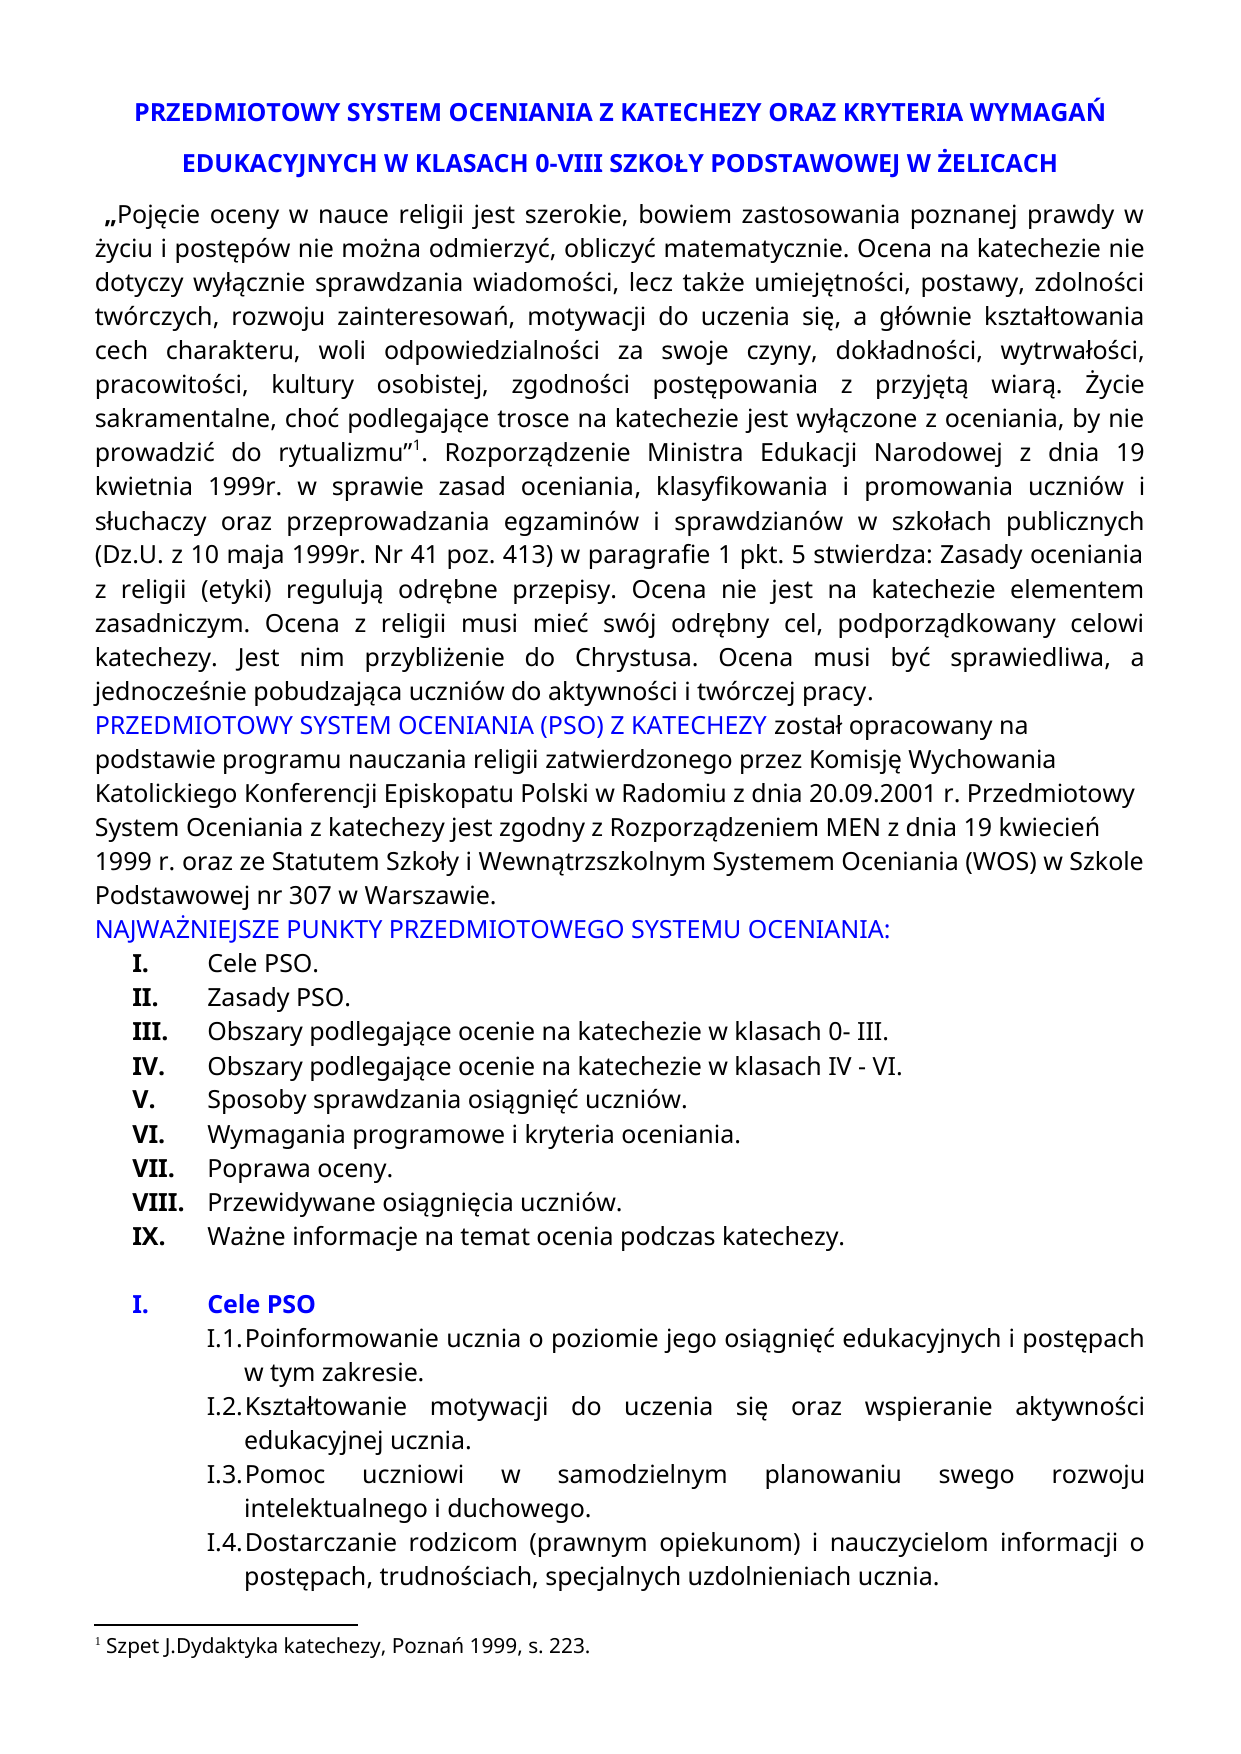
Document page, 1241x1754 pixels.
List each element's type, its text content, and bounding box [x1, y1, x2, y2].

list Przewidywane osiągnięcia uczniów. [132, 1184, 1146, 1218]
text Szpet J.Dydaktyka katechezy, Poznań 1999, s. 223. [94, 1631, 1146, 1659]
text PRZEDMIOTOWY SYSTEM OCENIANIA Z KATECHEZY ORAZ KRYTERIA WYMAGAŃ EDUKACYJNYCH W KLASACH 0-VIII SZKOŁY PODSTAWOWEJ W ŻELICACH [94, 94, 1146, 179]
text PRZEDMIOTOWY SYSTEM OCENIANIA (PSO) Z KATECHEZY został opracowany na podstawie programu nauczania religii zatwierdzonego przez Komisję Wychowania Katolickiego Konferencji Episkopatu Polski w Radomiu z dnia 20.09.2001 r. Przedmiotowy System Oceniania z katechezy jest zgodny z Rozporządzeniem MEN z dnia 19 kwiecień 1999 r. oraz ze Statutem Szkoły i Wewnątrzszkolnym Systemem Oceniania (WOS) w Szkole Podstawowej nr 307 w Warszawie. [94, 707, 1146, 912]
text „Pojęcie oceny w nauce religii jest szerokie, bowiem zastosowania poznanej prawdy w życiu i postępów nie można odmierzyć, obliczyć matematycznie. Ocena na katechezie nie dotyczy wyłącznie sprawdzania wiadomości, lecz także umiejętności, postawy, zdolności twórczych, rozwoju zainteresowań, motywacji do uczenia się, a głównie kształtowania cech charakteru, woli odpowiedzialności za swoje czyny, dokładności, wytrwałości, pracowitości, kultury osobistej, zgodności postępowania z przyjętą wiarą. Życie sakramentalne, choć podlegające trosce na katechezie jest wyłączone z oceniania, by nie prowadzić do rytualizmu”. Rozporządzenie Ministra Edukacji Narodowej z dnia 19 kwietnia 1999r. w sprawie zasad oceniania, klasyfikowania i promowania uczniów i słuchaczy oraz przeprowadzania egzaminów i sprawdzianów w szkołach publicznych (Dz.U. z 10 maja 1999r. Nr 41 poz. 413) w paragrafie 1 pkt. 5 stwierdza: Zasady oceniania z religii (etyki) regulują odrębne przepisy. Ocena nie jest na katechezie elementem zasadniczym. Ocena z religii musi mieć swój odrębny cel, podporządkowany celowi katechezy. Jest nim przybliżenie do Chrystusa. Ocena musi być sprawiedliwa, a jednocześnie pobudzająca uczniów do aktywności i twórczej pracy. [94, 197, 1146, 707]
list Zasady PSO. [132, 980, 1146, 1014]
list Poinformowanie ucznia o poziomie jego osiągnięć edukacyjnych i postępach w tym zakresie. [207, 1321, 1146, 1389]
list Dostarczanie rodzicom (prawnym opiekunom) i nauczycielom informacji o postępach, trudnościach, specjalnych uzdolnieniach ucznia. [207, 1525, 1146, 1593]
list Cele PSO. [132, 946, 1146, 980]
list Ważne informacje na temat ocenia podczas katechezy. [132, 1218, 1146, 1252]
list Sposoby sprawdzania osiągnięć uczniów. [132, 1082, 1146, 1116]
text NAJWAŻNIEJSZE PUNKTY PRZEDMIOTOWEGO SYSTEMU OCENIANIA: [94, 912, 1146, 946]
list Kształtowanie motywacji do uczenia się oraz wspieranie aktywności edukacyjnej ucznia. [207, 1389, 1146, 1457]
list Wymagania programowe i kryteria oceniania. [132, 1116, 1146, 1150]
list Obszary podlegające ocenie na katechezie w klasach IV - VI. [132, 1048, 1146, 1082]
list Pomoc uczniowi w samodzielnym planowaniu swego rozwoju intelektualnego i duchowego. [207, 1457, 1146, 1525]
list Obszary podlegające ocenie na katechezie w klasach 0- III. [132, 1014, 1146, 1048]
list Poprawa oceny. [132, 1150, 1146, 1184]
list Cele PSO [132, 1287, 1146, 1321]
